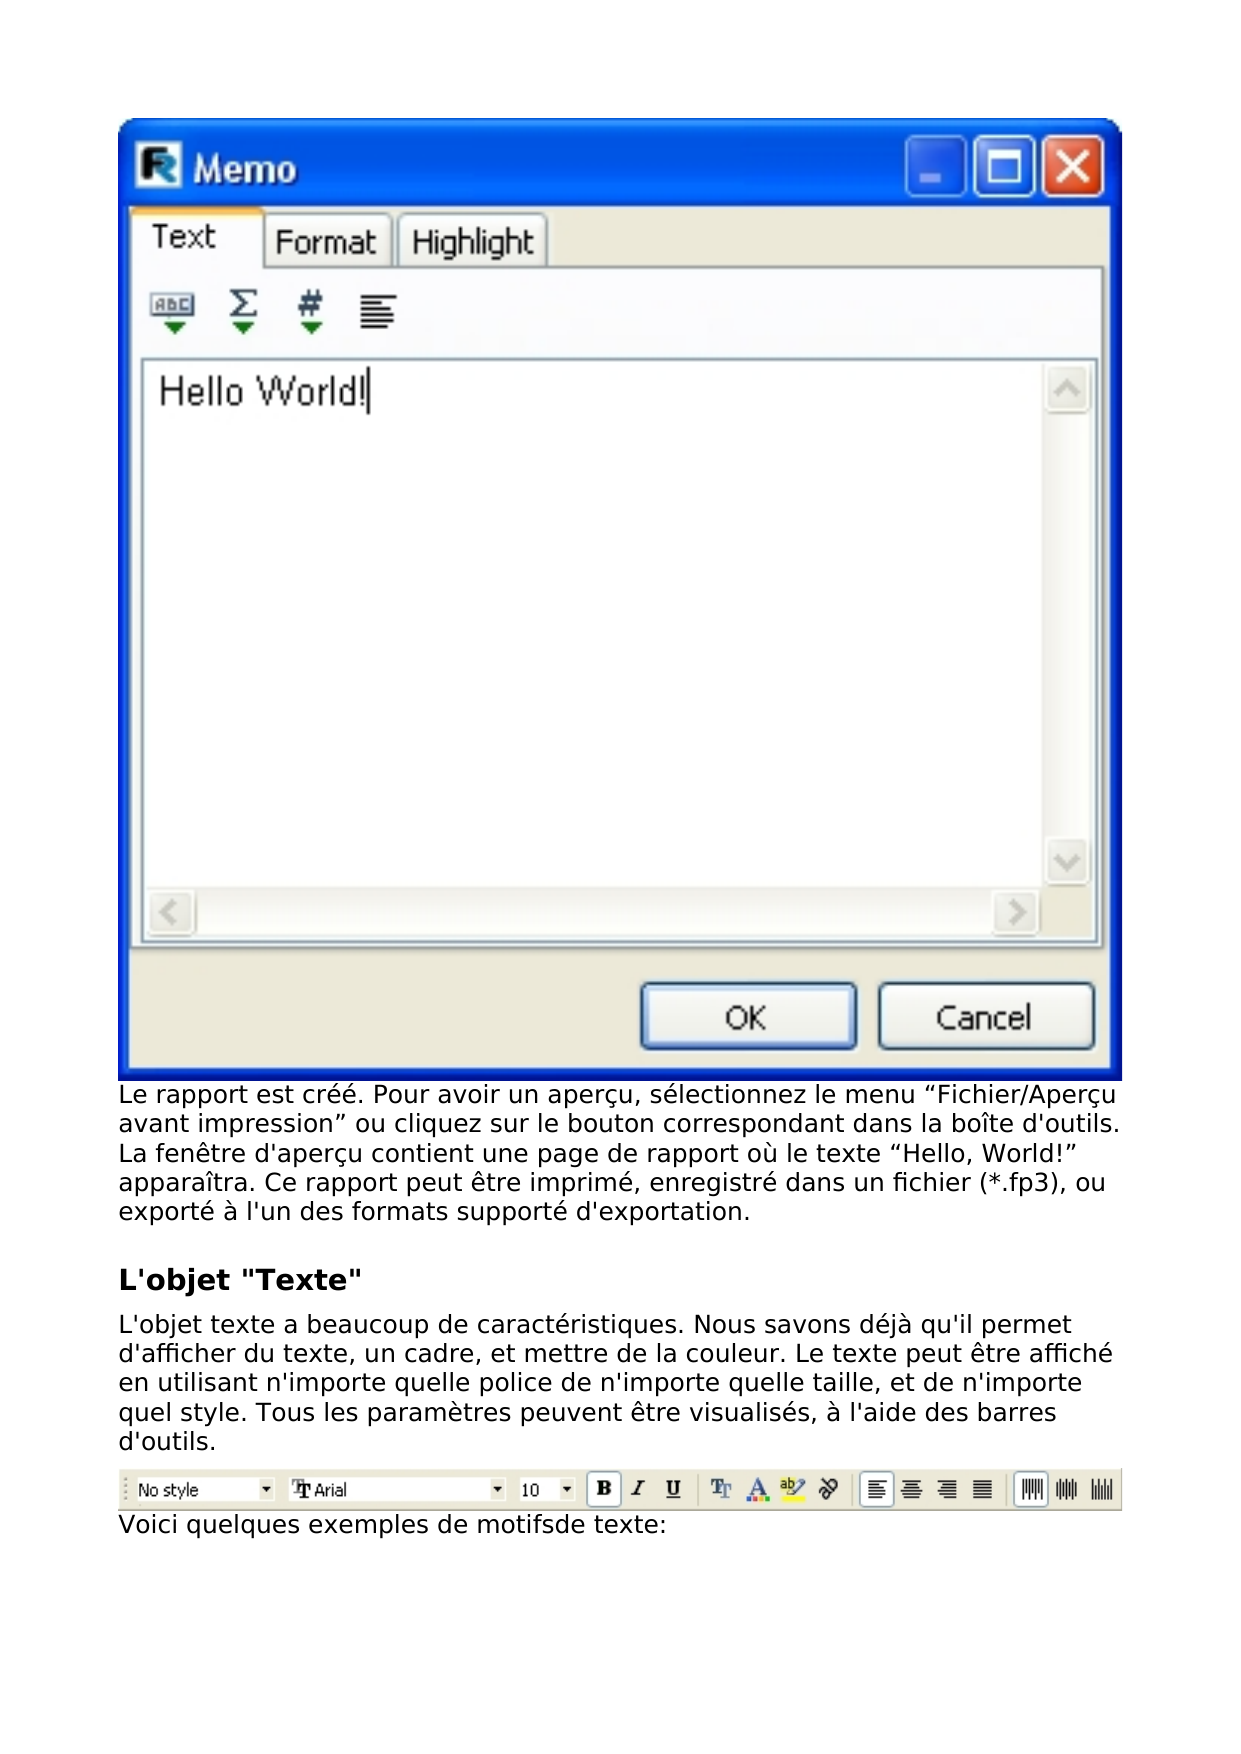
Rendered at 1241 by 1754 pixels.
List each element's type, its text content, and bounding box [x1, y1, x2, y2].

subtitle L'objet "Texte" [118, 1264, 1122, 1298]
text Le rapport est créé. Pour avoir un aperçu, sélectionnez le menu “Fichier/Aperçu avant impression” ou cliquez sur le bouton correspondant dans la boîte d'outils. La fenêtre d'aperçu contient une page de rapport où le texte “Hello, World!” apparaîtra. Ce rapport peut être imprimé, enregistré dans un fichier (*.fp3), ou exporté à l'un des formats supporté d'exportation. [118, 1081, 1122, 1226]
picture [118, 118, 1123, 1081]
text Voici quelques exemples de motifsde texte: [118, 1511, 1122, 1539]
picture [118, 1468, 1123, 1511]
text L'objet texte a beaucoup de caractéristiques. Nous savons déjà qu'il permet d'afficher du texte, un cadre, et mettre de la couleur. Le texte peut être affiché en utilisant n'importe quelle police de n'importe quelle taille, et de n'importe quel style. Tous les paramètres peuvent être visualisés, à l'aide des barres d'outils. [118, 1310, 1122, 1456]
